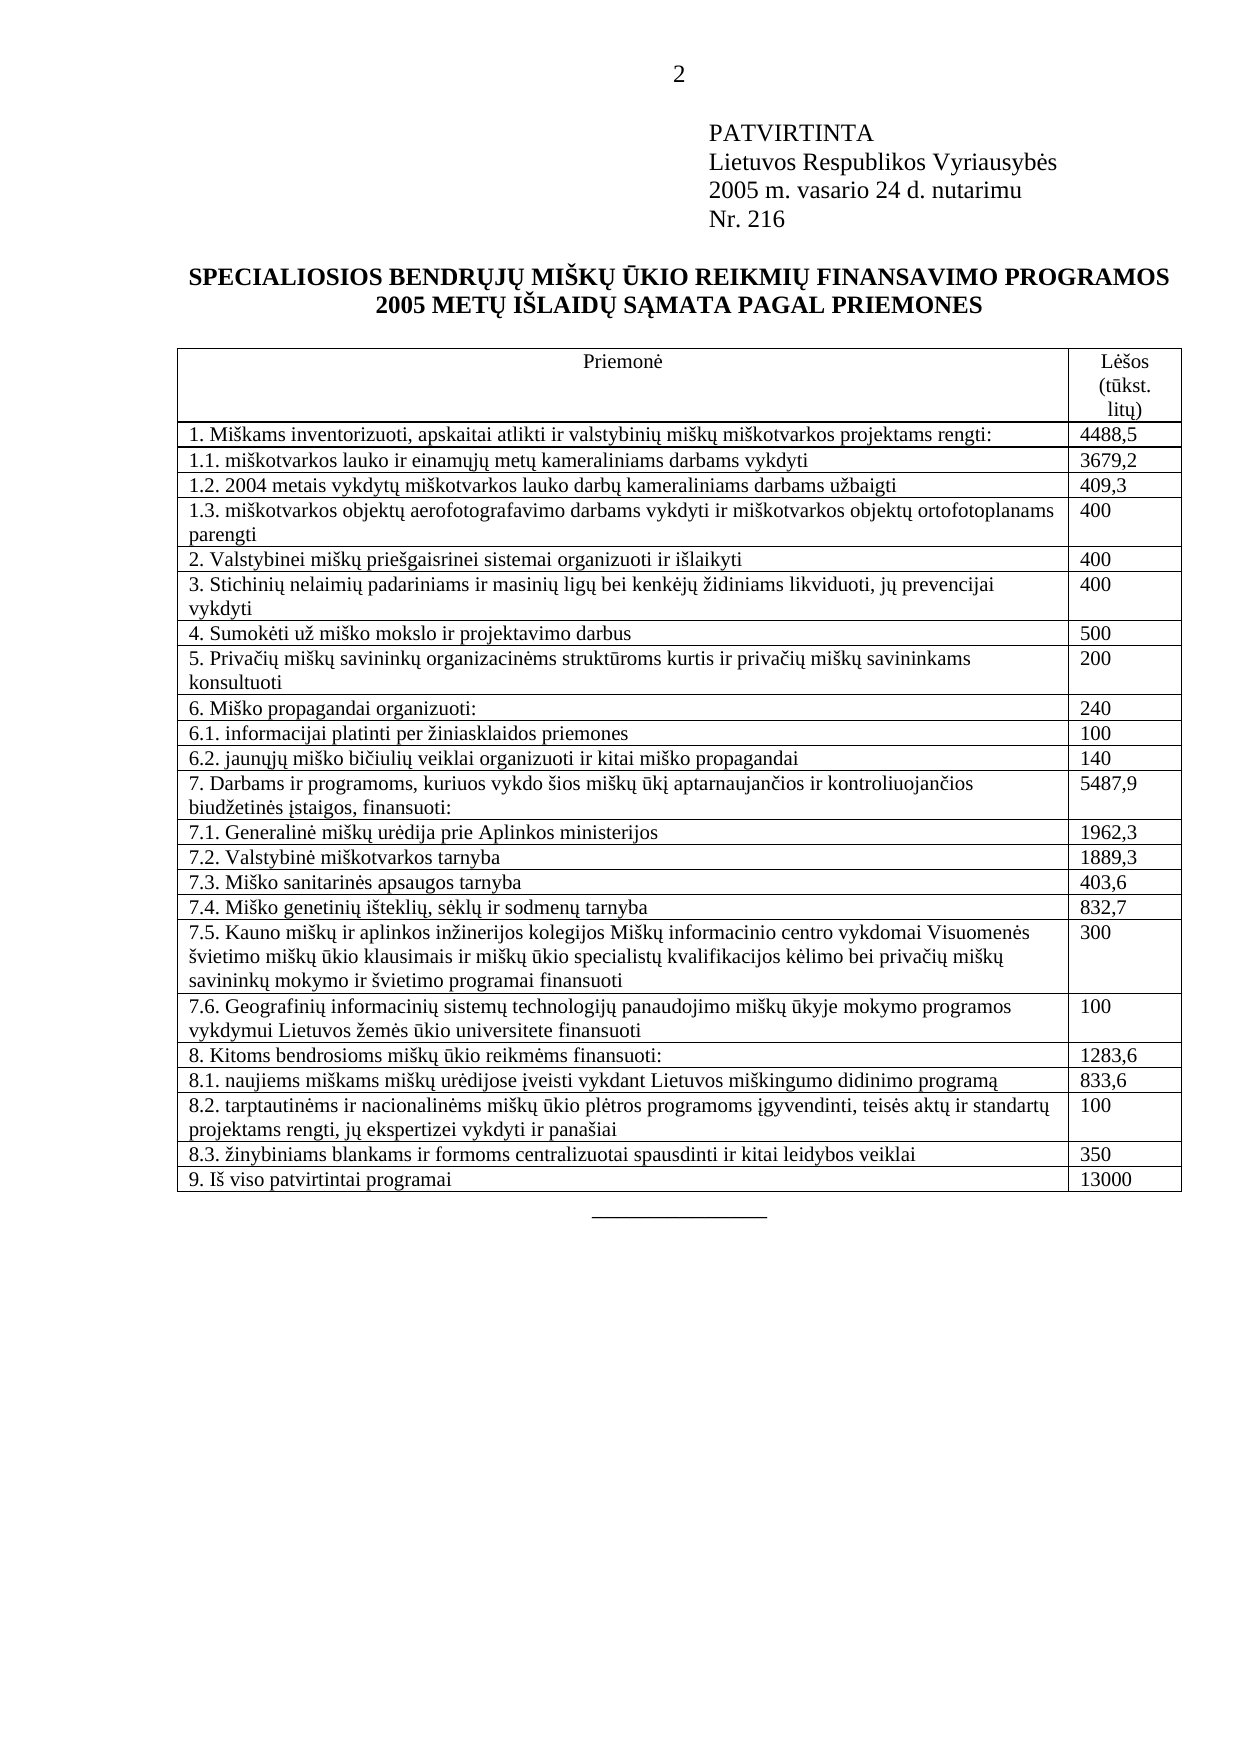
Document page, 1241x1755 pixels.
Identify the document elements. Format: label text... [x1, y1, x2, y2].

table_cell 7.6. Geografinių informacinių sistemų technologijų panaudojimo miškų ūkyje mokymo programos vykdymui Lietuvos žemės ūkio universitete finansuoti [178, 994, 1068, 1042]
table_cell 6.2. jaunųjų miško bičiulių veiklai organizuoti ir kitai miško propagandai [178, 746, 1068, 770]
table_cell 400 [1069, 498, 1181, 546]
table_cell 400 [1069, 572, 1181, 620]
table_cell 240 [1069, 695, 1181, 719]
table_cell 140 [1069, 746, 1181, 770]
table_cell 7.2. Valstybinė miškotvarkos tarnyba [178, 845, 1068, 869]
text PATVIRTINTA [177, 118, 1181, 147]
text Nr. 216 [177, 204, 1181, 233]
table_cell 2. Valstybinei miškų priešgaisrinei sistemai organizuoti ir išlaikyti [178, 547, 1068, 571]
table_cell 1.1. miškotvarkos lauko ir einamųjų metų kameraliniams darbams vykdyti [178, 448, 1068, 472]
table_cell 7.1. Generalinė miškų urėdija prie Aplinkos ministerijos [178, 820, 1068, 844]
table_cell 9. Iš viso patvirtintai programai [178, 1167, 1068, 1191]
table_cell 7. Darbams ir programoms, kuriuos vykdo šios miškų ūkį aptarnaujančios ir kontroliuojančios biudžetinės įstaigos, finansuoti: [178, 771, 1068, 819]
table_cell 8.2. tarptautinėms ir nacionalinėms miškų ūkio plėtros programoms įgyvendinti, teisės aktų ir standartų projektams rengti, jų ekspertizei vykdyti ir panašiai [178, 1093, 1068, 1141]
table_cell 13000 [1069, 1167, 1181, 1191]
table_cell 1283,6 [1069, 1043, 1181, 1067]
table_header Priemonė [178, 349, 1068, 421]
table_cell 4488,5 [1069, 423, 1181, 446]
table_cell 8. Kitoms bendrosioms miškų ūkio reikmėms finansuoti: [178, 1043, 1068, 1067]
table_cell 100 [1069, 994, 1181, 1042]
text SPECIALIOSIOS BENDRŲJŲ MIŠKŲ ŪKIO REIKMIŲ FINANSAVIMO PROGRAMOS 2005 METŲ IŠLAIDŲ SĄMATA PAGAL PRIEMONES [177, 262, 1181, 319]
table_cell 5. Privačių miškų savininkų organizacinėms struktūroms kurtis ir privačių miškų savininkams konsultuoti [178, 646, 1068, 694]
table_cell 1962,3 [1069, 820, 1181, 844]
text ______________ [177, 1192, 1181, 1221]
table_cell 1. Miškams inventorizuoti, apskaitai atlikti ir valstybinių miškų miškotvarkos projektams rengti: [178, 423, 1068, 446]
table_cell 300 [1069, 920, 1181, 992]
table_cell 8.3. žinybiniams blankams ir formoms centralizuotai spausdinti ir kitai leidybos veiklai [178, 1142, 1068, 1166]
table_cell 200 [1069, 646, 1181, 694]
table_cell 4. Sumokėti už miško mokslo ir projektavimo darbus [178, 621, 1068, 645]
table_cell 833,6 [1069, 1068, 1181, 1092]
table_cell 100 [1069, 721, 1181, 744]
table_cell 1.3. miškotvarkos objektų aerofotografavimo darbams vykdyti ir miškotvarkos objektų ortofotoplanams parengti [178, 498, 1068, 546]
table_header Lėšos (tūkst. litų) [1069, 349, 1181, 421]
table_cell 7.4. Miško genetinių išteklių, sėklų ir sodmenų tarnyba [178, 895, 1068, 919]
text 2005 m. vasario 24 d. nutarimu [177, 176, 1181, 204]
table_cell 7.3. Miško sanitarinės apsaugos tarnyba [178, 870, 1068, 894]
table_cell 6. Miško propagandai organizuoti: [178, 695, 1068, 719]
text Lietuvos Respublikos Vyriausybės [177, 147, 1181, 176]
table_cell 403,6 [1069, 870, 1181, 894]
table_cell 400 [1069, 547, 1181, 571]
table_cell 500 [1069, 621, 1181, 645]
table_cell 1.2. 2004 metais vykdytų miškotvarkos lauko darbų kameraliniams darbams užbaigti [178, 473, 1068, 497]
table_cell 7.5. Kauno miškų ir aplinkos inžinerijos kolegijos Miškų informacinio centro vykdomai Visuomenės švietimo miškų ūkio klausimais ir miškų ūkio specialistų kvalifikacijos kėlimo bei privačių miškų savininkų mokymo ir švietimo programai finansuoti [178, 920, 1068, 992]
table_cell 6.1. informacijai platinti per žiniasklaidos priemones [178, 721, 1068, 744]
table_cell 1889,3 [1069, 845, 1181, 869]
table_cell 409,3 [1069, 473, 1181, 497]
table_cell 350 [1069, 1142, 1181, 1166]
table_cell 100 [1069, 1093, 1181, 1141]
table_cell 3. Stichinių nelaimių padariniams ir masinių ligų bei kenkėjų židiniams likviduoti, jų prevencijai vykdyti [178, 572, 1068, 620]
table_cell 5487,9 [1069, 771, 1181, 819]
table_cell 832,7 [1069, 895, 1181, 919]
table_cell 8.1. naujiems miškams miškų urėdijose įveisti vykdant Lietuvos miškingumo didinimo programą [178, 1068, 1068, 1092]
table_cell 3679,2 [1069, 448, 1181, 472]
